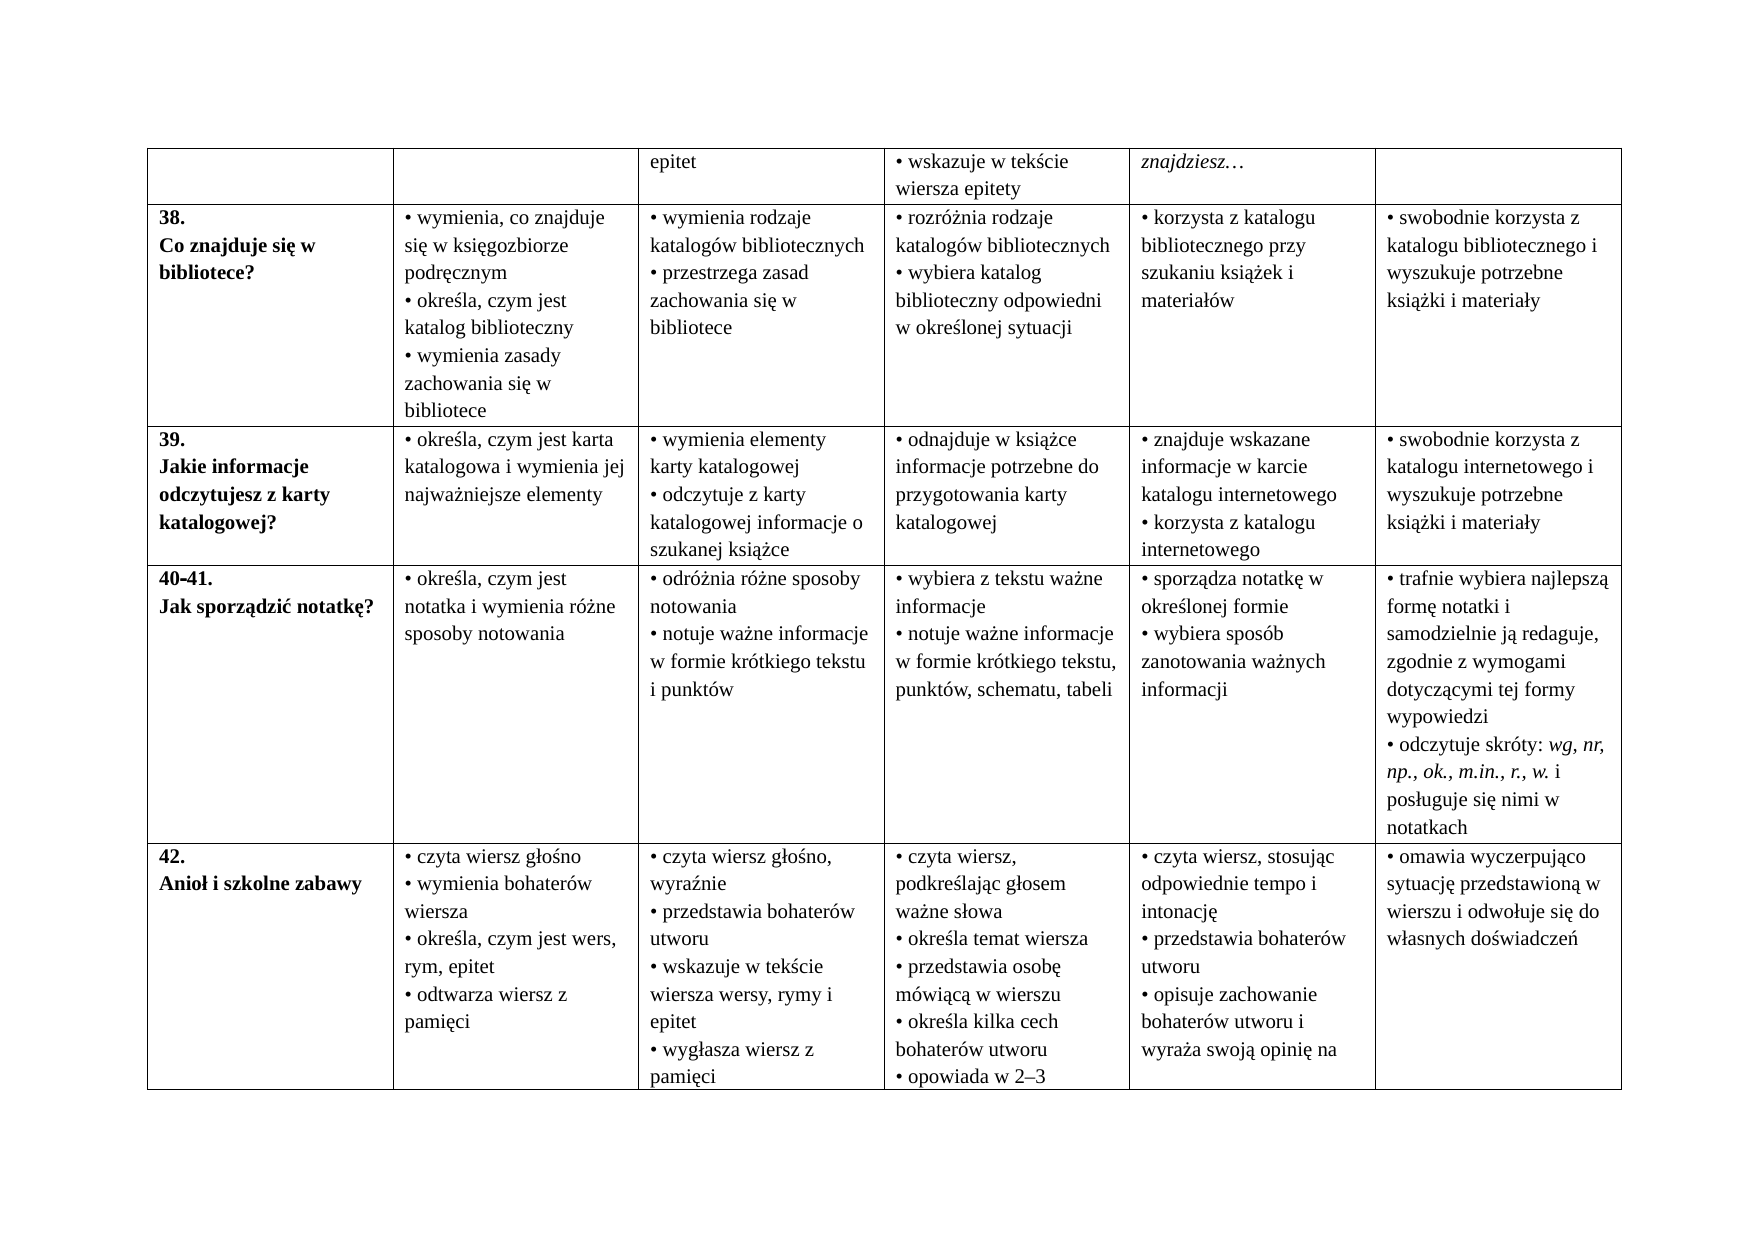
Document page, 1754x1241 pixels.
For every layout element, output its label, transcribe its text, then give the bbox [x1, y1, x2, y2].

table_cell 42. Anioł i szkolne zabawy [148, 844, 393, 1088]
table_cell [1376, 149, 1621, 204]
table_cell • wybiera z tekstu ważne informacje • notuje ważne informacje w formie krótkiego tekstu, punktów, schematu, tabeli [885, 566, 1129, 842]
table_cell znajdziesz… [1130, 149, 1375, 204]
table_cell • czyta wiersz głośno, wyraźnie • przedstawia bohaterów utworu • wskazuje w tekście wiersza wersy, rymy i epitet • wygłasza wiersz z pamięci [639, 844, 884, 1088]
table_cell • wymienia rodzaje katalogów bibliotecznych • przestrzega zasad zachowania się w bibliotece [639, 205, 884, 426]
table_cell • znajduje wskazane informacje w karcie katalogu internetowego • korzysta z katalogu internetowego [1130, 427, 1375, 565]
table_cell • czyta wiersz, stosując odpowiednie tempo i intonację • przedstawia bohaterów utworu • opisuje zachowanie bohaterów utworu i wyraża swoją opinię na [1130, 844, 1375, 1088]
table_cell • odnajduje w książce informacje potrzebne do przygotowania karty katalogowej [885, 427, 1129, 565]
table_cell [148, 149, 393, 204]
table_cell • trafnie wybiera najlepszą formę notatki i samodzielnie ją redaguje, zgodnie z wymogami dotyczącymi tej formy wypowiedzi • odczytuje skróty: wg, nr, np., ok., m.in., r., w. i posługuje się nimi w notatkach [1376, 566, 1621, 842]
table_cell • omawia wyczerpująco sytuację przedstawioną w wierszu i odwołuje się do własnych doświadczeń [1376, 844, 1621, 1088]
table_cell epitet [639, 149, 884, 204]
table_cell • odróżnia różne sposoby notowania • notuje ważne informacje w formie krótkiego tekstu i punktów [639, 566, 884, 842]
table_cell [394, 149, 638, 204]
table_cell • czyta wiersz głośno • wymienia bohaterów wiersza • określa, czym jest wers, rym, epitet • odtwarza wiersz z pamięci [394, 844, 638, 1088]
table_cell • rozróżnia rodzaje katalogów bibliotecznych • wybiera katalog biblioteczny odpowiedni w określonej sytuacji [885, 205, 1129, 426]
table_cell • wymienia elementy karty katalogowej • odczytuje z karty katalogowej informacje o szukanej książce [639, 427, 884, 565]
table_cell • wymienia, co znajduje się w księgozbiorze podręcznym • określa, czym jest katalog biblioteczny • wymienia zasady zachowania się w bibliotece [394, 205, 638, 426]
table_cell 39. Jakie informacje odczytujesz z karty katalogowej? [148, 427, 393, 565]
table_cell • swobodnie korzysta z katalogu bibliotecznego i wyszukuje potrzebne książki i materiały [1376, 205, 1621, 426]
table_cell • określa, czym jest notatka i wymienia różne sposoby notowania [394, 566, 638, 842]
table_cell • swobodnie korzysta z katalogu internetowego i wyszukuje potrzebne książki i materiały [1376, 427, 1621, 565]
table_cell • określa, czym jest karta katalogowa i wymienia jej najważniejsze elementy [394, 427, 638, 565]
table_cell • czyta wiersz, podkreślając głosem ważne słowa • określa temat wiersza • przedstawia osobę mówiącą w wierszu • określa kilka cech bohaterów utworu • opowiada w 2–3 [885, 844, 1129, 1088]
table_cell • wskazuje w tekście wiersza epitety [885, 149, 1129, 204]
table_cell • korzysta z katalogu bibliotecznego przy szukaniu książek i materiałów [1130, 205, 1375, 426]
table_cell 38. Co znajduje się w bibliotece? [148, 205, 393, 426]
table_cell 4041. Jak sporządzić notatkę? [148, 566, 393, 842]
table_cell • sporządza notatkę w określonej formie • wybiera sposób zanotowania ważnych informacji [1130, 566, 1375, 842]
